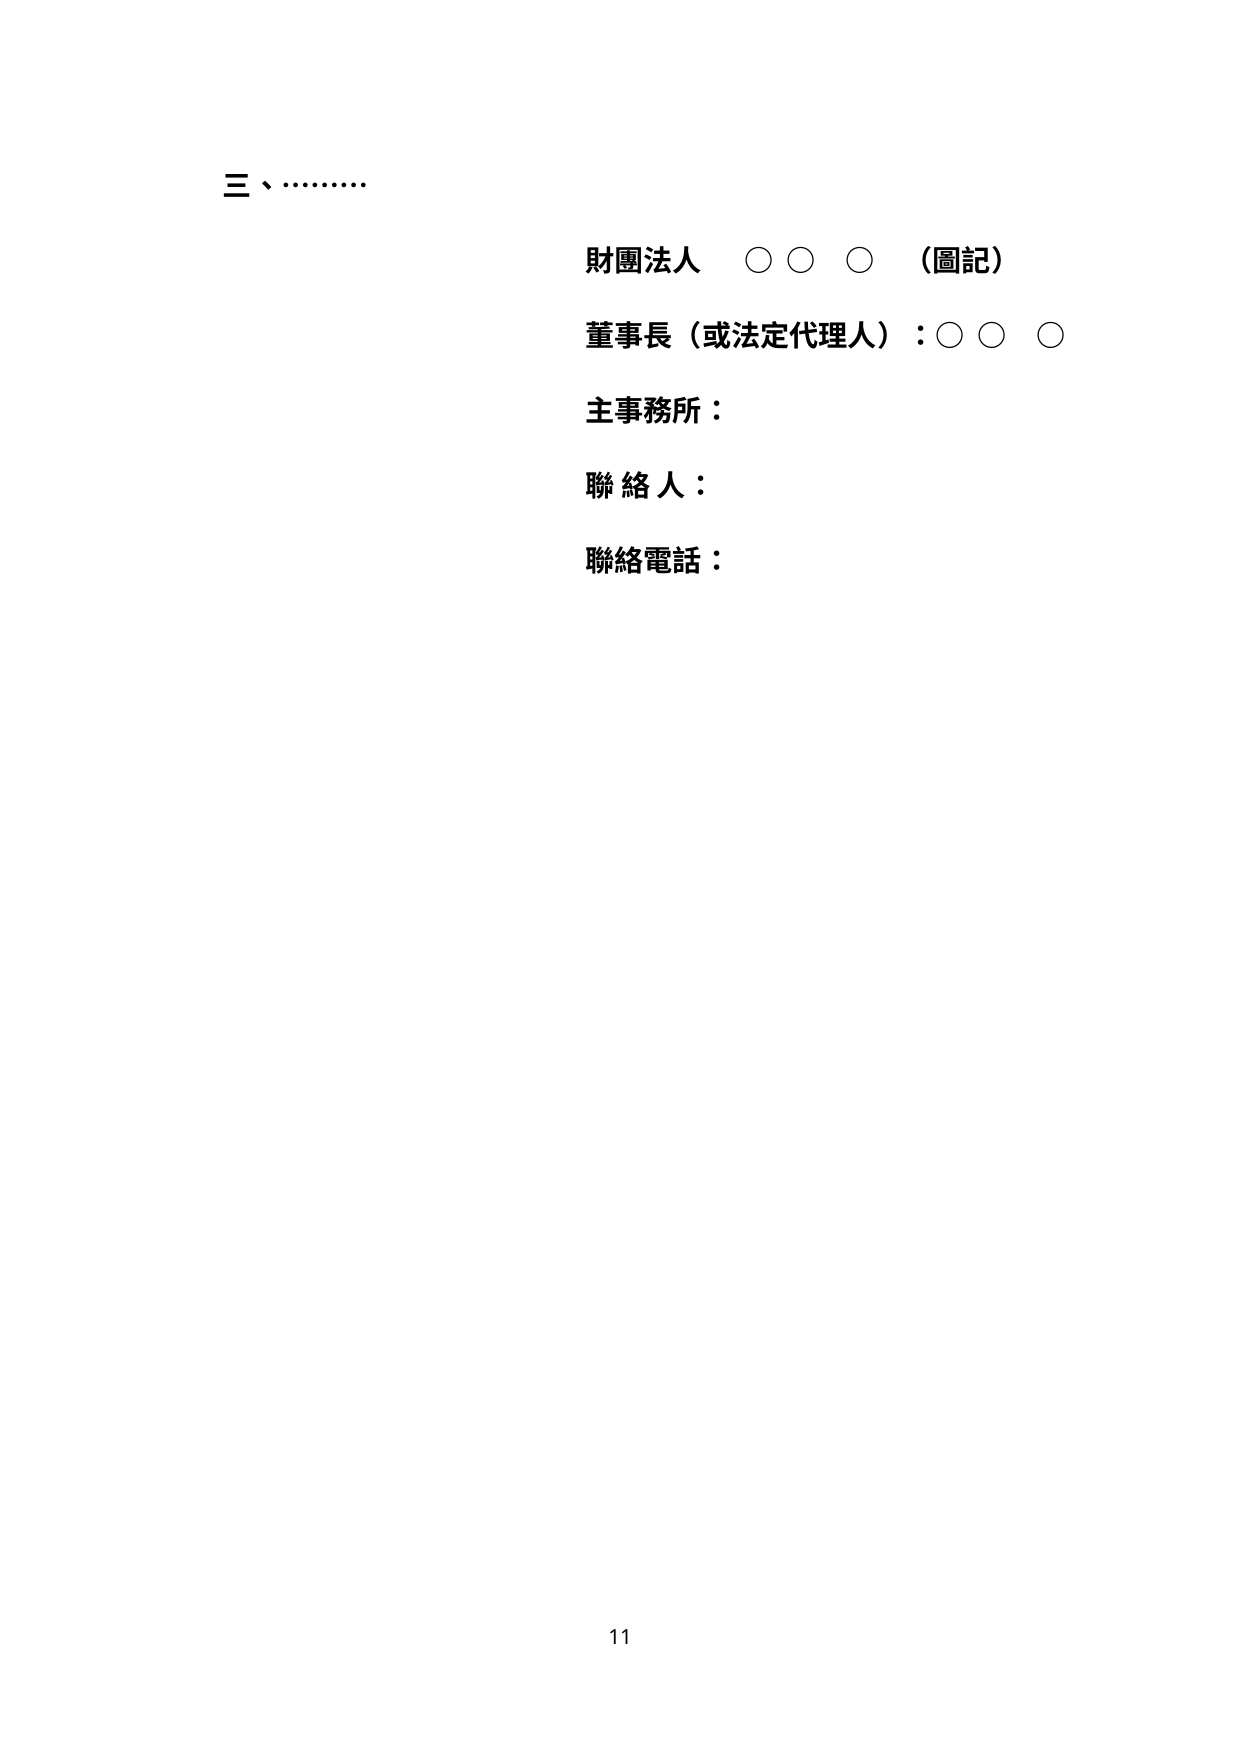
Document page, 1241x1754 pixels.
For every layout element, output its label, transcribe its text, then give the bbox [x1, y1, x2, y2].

text 主事務所： [585, 371, 1092, 446]
text 三、……… [173, 146, 1092, 221]
text 聯 絡 人： 聯絡電話： [585, 446, 1092, 596]
text 財團法人 ○ ○ ○ （圖記） [585, 221, 1092, 296]
text 董事長（或法定代理人）：○ ○ ○ [585, 296, 1092, 371]
